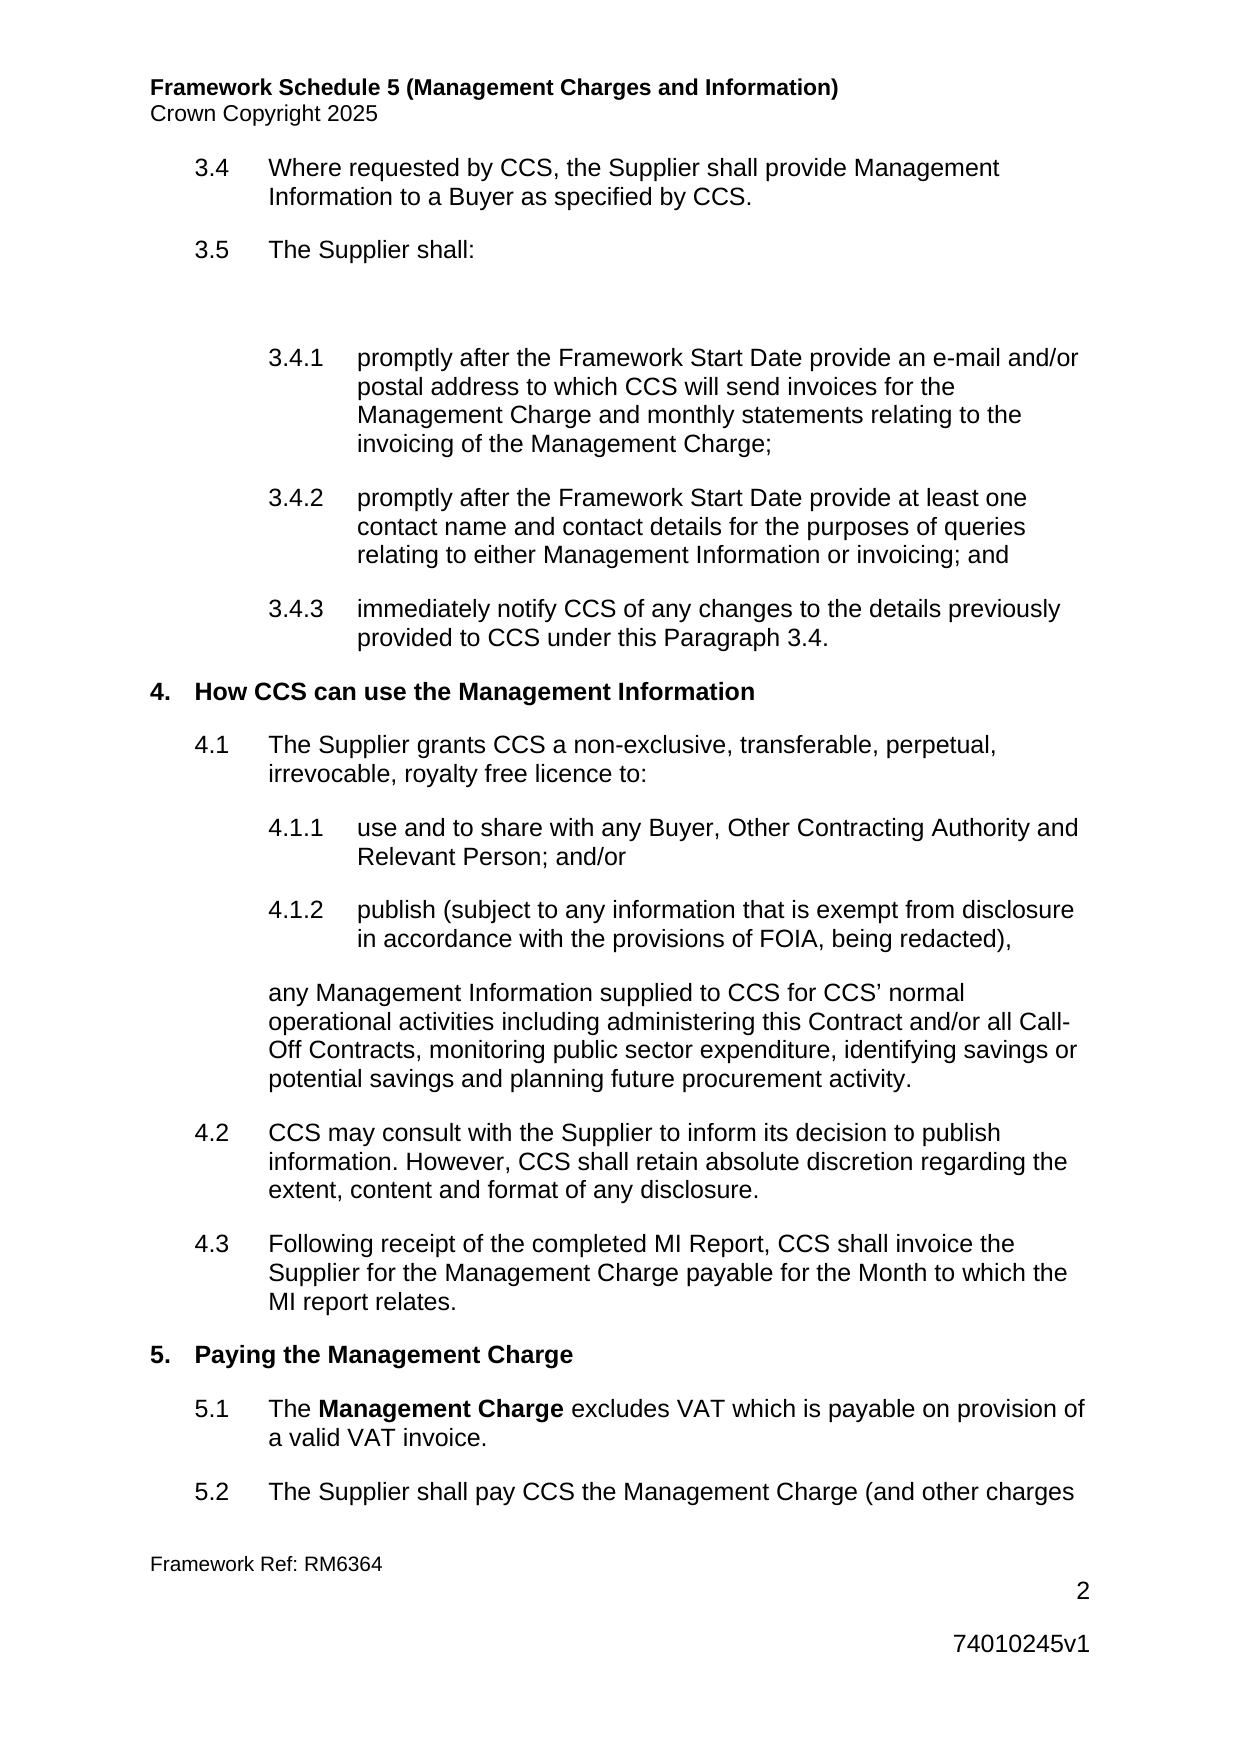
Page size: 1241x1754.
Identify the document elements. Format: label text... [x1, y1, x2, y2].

list CCS may consult with the Supplier to inform its decision to publish information. However, CCS shall retain absolute discretion regarding the extent, content and format of any disclosure. [194, 1118, 1090, 1204]
text 3.4.3 immediately notify CCS of any changes to the details previously provided to CCS under this Paragraph 3.4. [268, 594, 1090, 652]
list publish (subject to any information that is exempt from disclosure in accordance with the provisions of FOIA, being redacted), [268, 895, 1090, 953]
list Where requested by CCS, the Supplier shall provide Management Information to a Buyer as specified by CCS. [194, 153, 1090, 210]
list The Supplier shall pay CCS the Management Charge (and other charges [194, 1477, 1090, 1505]
list The Supplier shall: [194, 235, 1090, 264]
list How CCS can use the Management Information [150, 677, 1090, 705]
text 3.4.2 promptly after the Framework Start Date provide at least one contact name and contact details for the purposes of queries relating to either Management Information or invoicing; and [268, 483, 1090, 569]
list Paying the Management Charge [150, 1340, 1090, 1369]
text 3.4.1 promptly after the Framework Start Date provide an e-mail and/or postal address to which CCS will send invoices for the Management Charge and monthly statements relating to the invoicing of the Management Charge; [268, 343, 1090, 458]
list The Management Charge excludes VAT which is payable on provision of a valid VAT invoice. [194, 1394, 1090, 1452]
list Following receipt of the completed MI Report, CCS shall invoice the Supplier for the Management Charge payable for the Month to which the MI report relates. [194, 1229, 1090, 1315]
text any Management Information supplied to CCS for CCS’ normal operational activities including administering this Contract and/or all Call-Off Contracts, monitoring public sector expenditure, identifying savings or potential savings and planning future procurement activity. [268, 978, 1090, 1093]
list The Supplier grants CCS a non-exclusive, transferable, perpetual, irrevocable, royalty free licence to: [194, 730, 1090, 788]
list use and to share with any Buyer, Other Contracting Authority and Relevant Person; and/or [268, 813, 1090, 870]
